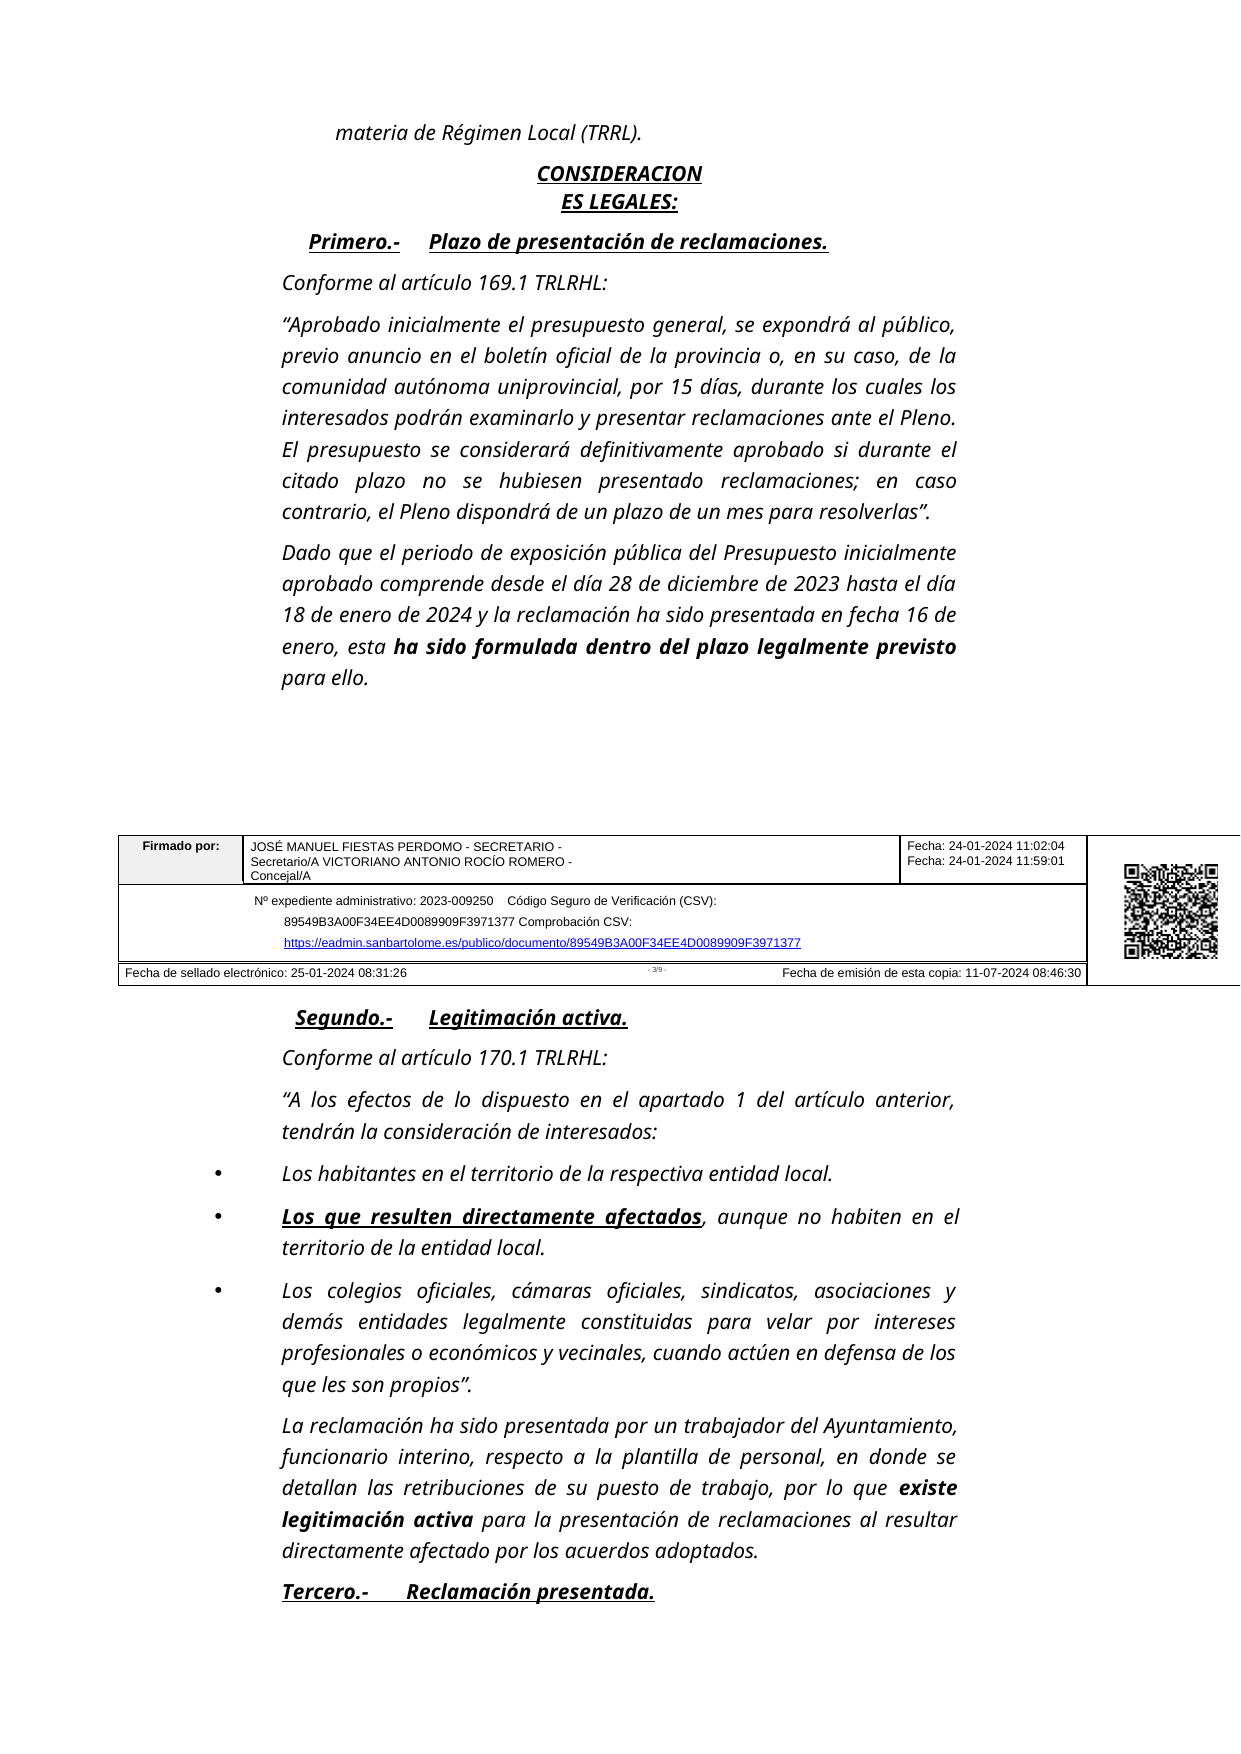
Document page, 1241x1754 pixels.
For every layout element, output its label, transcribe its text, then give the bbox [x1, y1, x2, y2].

text “Aprobado inicialmente el presupuesto general, se expondrá al público, previo anuncio en el boletín oficial de la provincia o, en su caso, de la comunidad autónoma uniprovincial, por 15 días, durante los cuales los interesados podrán examinarlo y presentar reclamaciones ante el Pleno. El presupuesto se considerará definitivamente aprobado si durante el citado plazo no se hubiesen presentado reclamaciones; en caso contrario, el Pleno dispondrá de un plazo de un mes para resolverlas”. [282, 310, 959, 526]
text Segundo.- Legitimación activa. [295, 1003, 1122, 1032]
table_header JOSÉ MANUEL FIESTAS PERDOMO - SECRETARIO - Secretario/A VICTORIANO ANTONIO ROCÍO ROMERO - Concejal/A [244, 836, 899, 883]
table_cell Fecha de sellado electrónico: 25-01-2024 08:31:26 - 3/9 - Fecha de emisión de esta copia: 11-07-2024 08:46:30 [119, 964, 1086, 985]
table_header Firmado por: [119, 836, 242, 881]
text Primero.- Plazo de presentación de reclamaciones. [308, 227, 1122, 256]
text CONSIDERACIONES LEGALES: [532, 159, 709, 216]
text La reclamación ha sido presentada por un trabajador del Ayuntamiento, funcionario interino, respecto a la plantilla de personal, en donde se detallan las retribuciones de su puesto de trabajo, por lo que existe legitimación activa para la presentación de reclamaciones al resultar directamente afectado por los acuerdos adoptados. [282, 1411, 960, 1564]
list Los colegios oficiales, cámaras oficiales, sindicatos, asociaciones y demás entidades legalmente constituidas para velar por intereses profesionales o económicos y vecinales, cuando actúen en defensa de los que les son propios”. [214, 1276, 959, 1398]
list Los habitantes en el territorio de la respectiva entidad local. [214, 1159, 1122, 1188]
text Conforme al artículo 170.1 TRLRHL: [282, 1043, 1122, 1072]
list Los que resulten directamente afectados, aunque no habiten en el territorio de la entidad local. [214, 1202, 960, 1262]
text Conforme al artículo 169.1 TRLRHL: [282, 268, 1122, 296]
table_header Fecha: 24-01-2024 11:02:04 Fecha: 24-01-2024 11:59:01 [901, 836, 1086, 883]
text “A los efectos de lo dispuesto en el apartado 1 del artículo anterior, tendrán la consideración de interesados: [282, 1086, 959, 1145]
table_header [1088, 836, 1240, 985]
text Dado que el periodo de exposición pública del Presupuesto inicialmente aprobado comprende desde el día 28 de diciembre de 2023 hasta el día 18 de enero de 2024 y la reclamación ha sido presentada en fecha 16 de enero, esta ha sido formulada dentro del plazo legalmente previsto para ello. [282, 538, 959, 692]
list materia de Régimen Local (TRRL). [279, 118, 960, 147]
text Tercero.- Reclamación presentada. [282, 1577, 1122, 1605]
table_cell Nº expediente administrativo: 2023-009250 Código Seguro de Verificación (CSV): 89549B3A00F34EE4D0089909F3971377 Comprobación CSV: https://eadmin.sanbartolome.es/publico/documento/89549B3A00F34EE4D0089909F3971377 [119, 885, 1086, 961]
